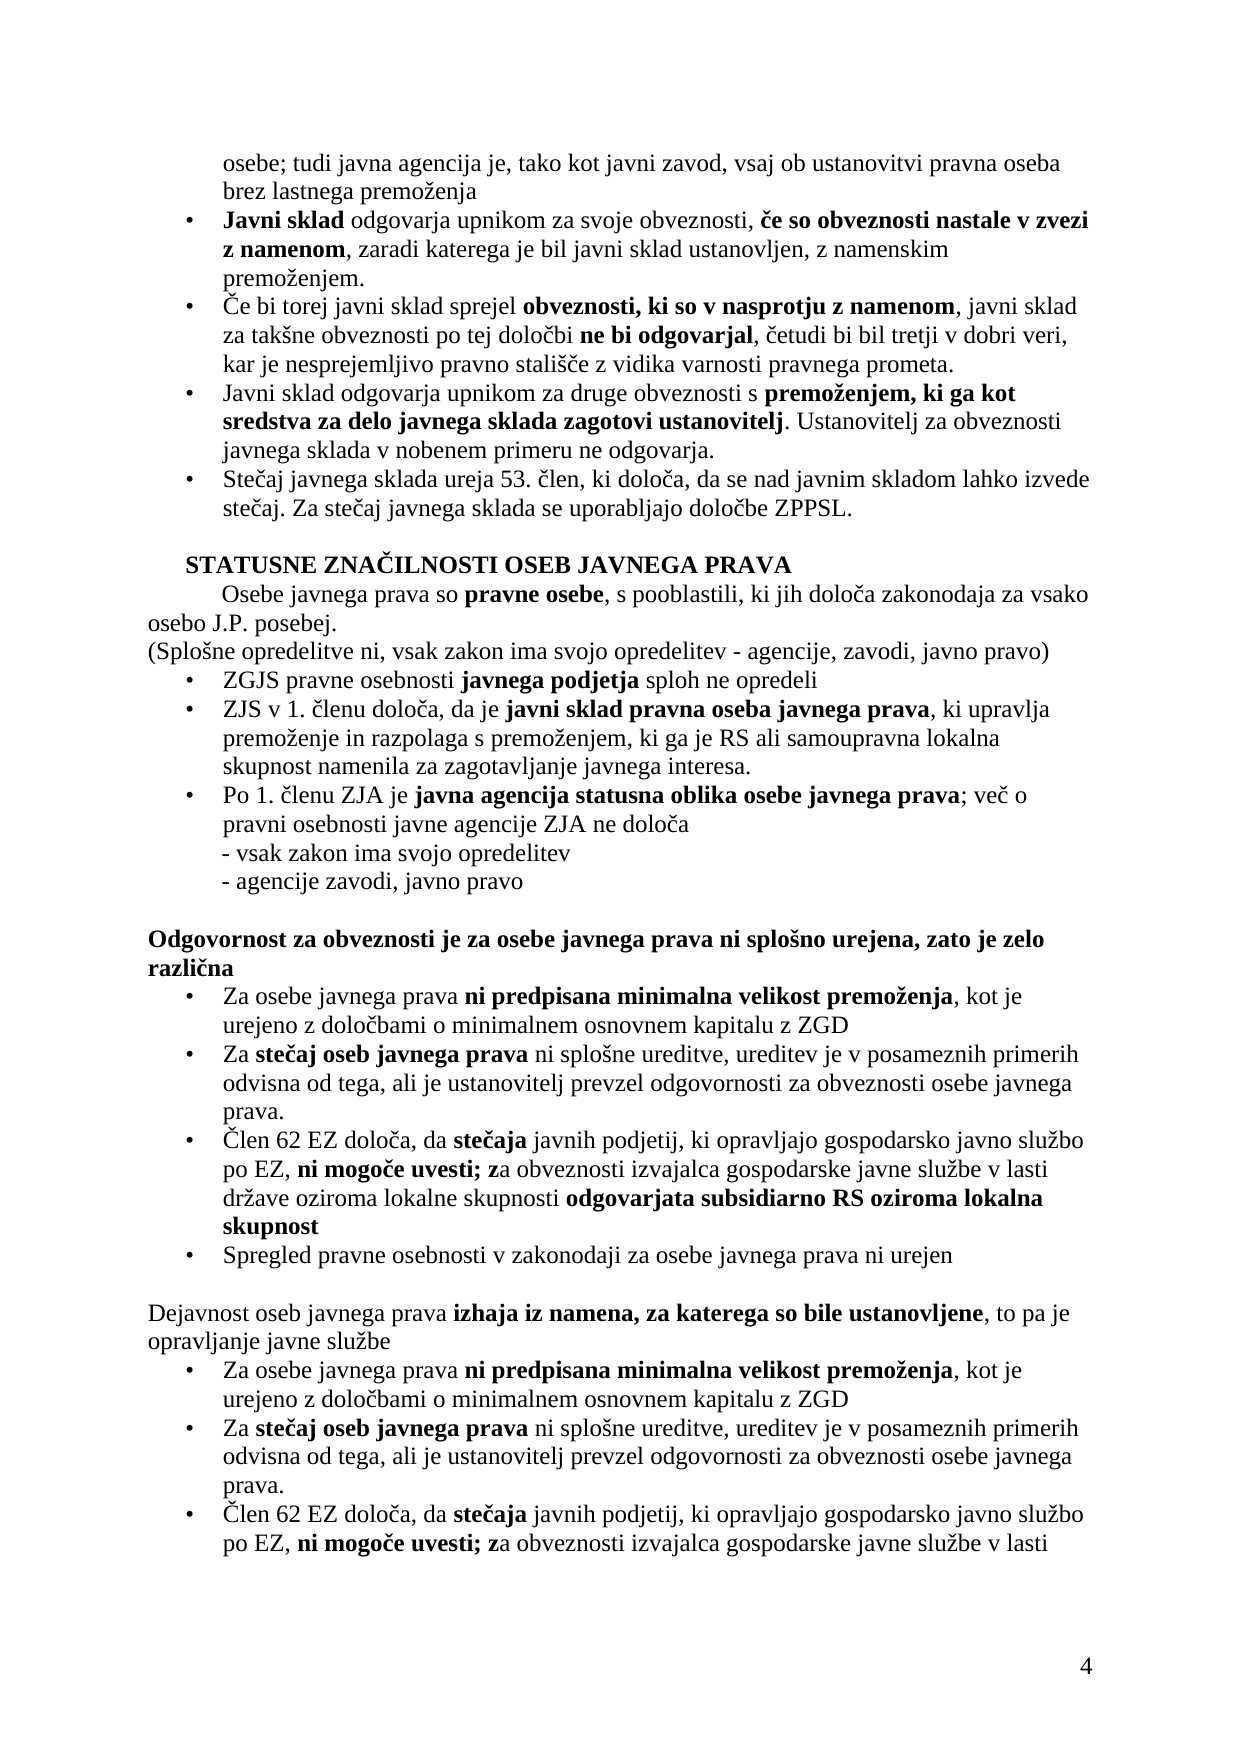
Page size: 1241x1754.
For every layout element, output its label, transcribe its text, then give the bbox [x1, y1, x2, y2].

list osebe; tudi javna agencija je, tako kot javni zavod, vsaj ob ustanovitvi pravna oseba brez lastnega premoženja [185, 148, 1092, 205]
text Osebe javnega prava so pravne osebe, s pooblastili, ki jih določa zakonodaja za vsako osebo J.P. posebej. [148, 579, 1092, 636]
list Stečaj javnega sklada ureja 53. člen, ki določa, da se nad javnim skladom lahko izvede stečaj. Za stečaj javnega sklada se uporabljajo določbe ZPPSL. [185, 464, 1092, 521]
list Spregled pravne osebnosti v zakonodaji za osebe javnega prava ni urejen [185, 1240, 1092, 1269]
text STATUSNE ZNAČILNOSTI OSEB JAVNEGA PRAVA [148, 550, 1092, 579]
list ZGJS pravne osebnosti javnega podjetja sploh ne opredeli [185, 665, 1092, 694]
list Za osebe javnega prava ni predpisana minimalna velikost premoženja, kot je urejeno z določbami o minimalnem osnovnem kapitalu z ZGD [185, 981, 1092, 1039]
text Odgovornost za obveznosti je za osebe javnega prava ni splošno urejena, zato je zelo različna [148, 924, 1092, 981]
list Za stečaj oseb javnega prava ni splošne ureditve, ureditev je v posameznih primerih odvisna od tega, ali je ustanovitelj prevzel odgovornosti za obveznosti osebe javnega prava. [185, 1413, 1092, 1499]
list ZJS v 1. členu določa, da je javni sklad pravna oseba javnega prava, ki upravlja premoženje in razpolaga s premoženjem, ki ga je RS ali samoupravna lokalna skupnost namenila za zagotavljanje javnega interesa. [185, 694, 1092, 780]
list Za osebe javnega prava ni predpisana minimalna velikost premoženja, kot je urejeno z določbami o minimalnem osnovnem kapitalu z ZGD [185, 1355, 1092, 1413]
text - agencije zavodi, javno pravo [148, 866, 1092, 895]
list Za stečaj oseb javnega prava ni splošne ureditve, ureditev je v posameznih primerih odvisna od tega, ali je ustanovitelj prevzel odgovornosti za obveznosti osebe javnega prava. [185, 1039, 1092, 1125]
list Člen 62 EZ določa, da stečaja javnih podjetij, ki opravljajo gospodarsko javno službo po EZ, ni mogoče uvesti; za obveznosti izvajalca gospodarske javne službe v lasti države oziroma lokalne skupnosti odgovarjata subsidiarno RS oziroma lokalna skupnost [185, 1125, 1092, 1240]
text - vsak zakon ima svojo opredelitev [148, 838, 1092, 866]
list Člen 62 EZ določa, da stečaja javnih podjetij, ki opravljajo gospodarsko javno službo po EZ, ni mogoče uvesti; za obveznosti izvajalca gospodarske javne službe v lasti [185, 1499, 1092, 1556]
list Če bi torej javni sklad sprejel obveznosti, ki so v nasprotju z namenom, javni sklad za takšne obveznosti po tej določbi ne bi odgovarjal, četudi bi bil tretji v dobri veri, kar je nesprejemljivo pravno stališče z vidika varnosti pravnega prometa. [185, 291, 1092, 378]
text Dejavnost oseb javnega prava izhaja iz namena, za katerega so bile ustanovljene, to pa je opravljanje javne službe [148, 1298, 1092, 1355]
list Javni sklad odgovarja upnikom za svoje obveznosti, če so obveznosti nastale v zvezi z namenom, zaradi katerega je bil javni sklad ustanovljen, z namenskim premoženjem. [185, 205, 1092, 291]
text (Splošne opredelitve ni, vsak zakon ima svojo opredelitev - agencije, zavodi, javno pravo) [148, 636, 1092, 665]
list Javni sklad odgovarja upnikom za druge obveznosti s premoženjem, ki ga kot sredstva za delo javnega sklada zagotovi ustanovitelj. Ustanovitelj za obveznosti javnega sklada v nobenem primeru ne odgovarja. [185, 378, 1092, 464]
list Po 1. členu ZJA je javna agencija statusna oblika osebe javnega prava; več o pravni osebnosti javne agencije ZJA ne določa [185, 780, 1092, 838]
